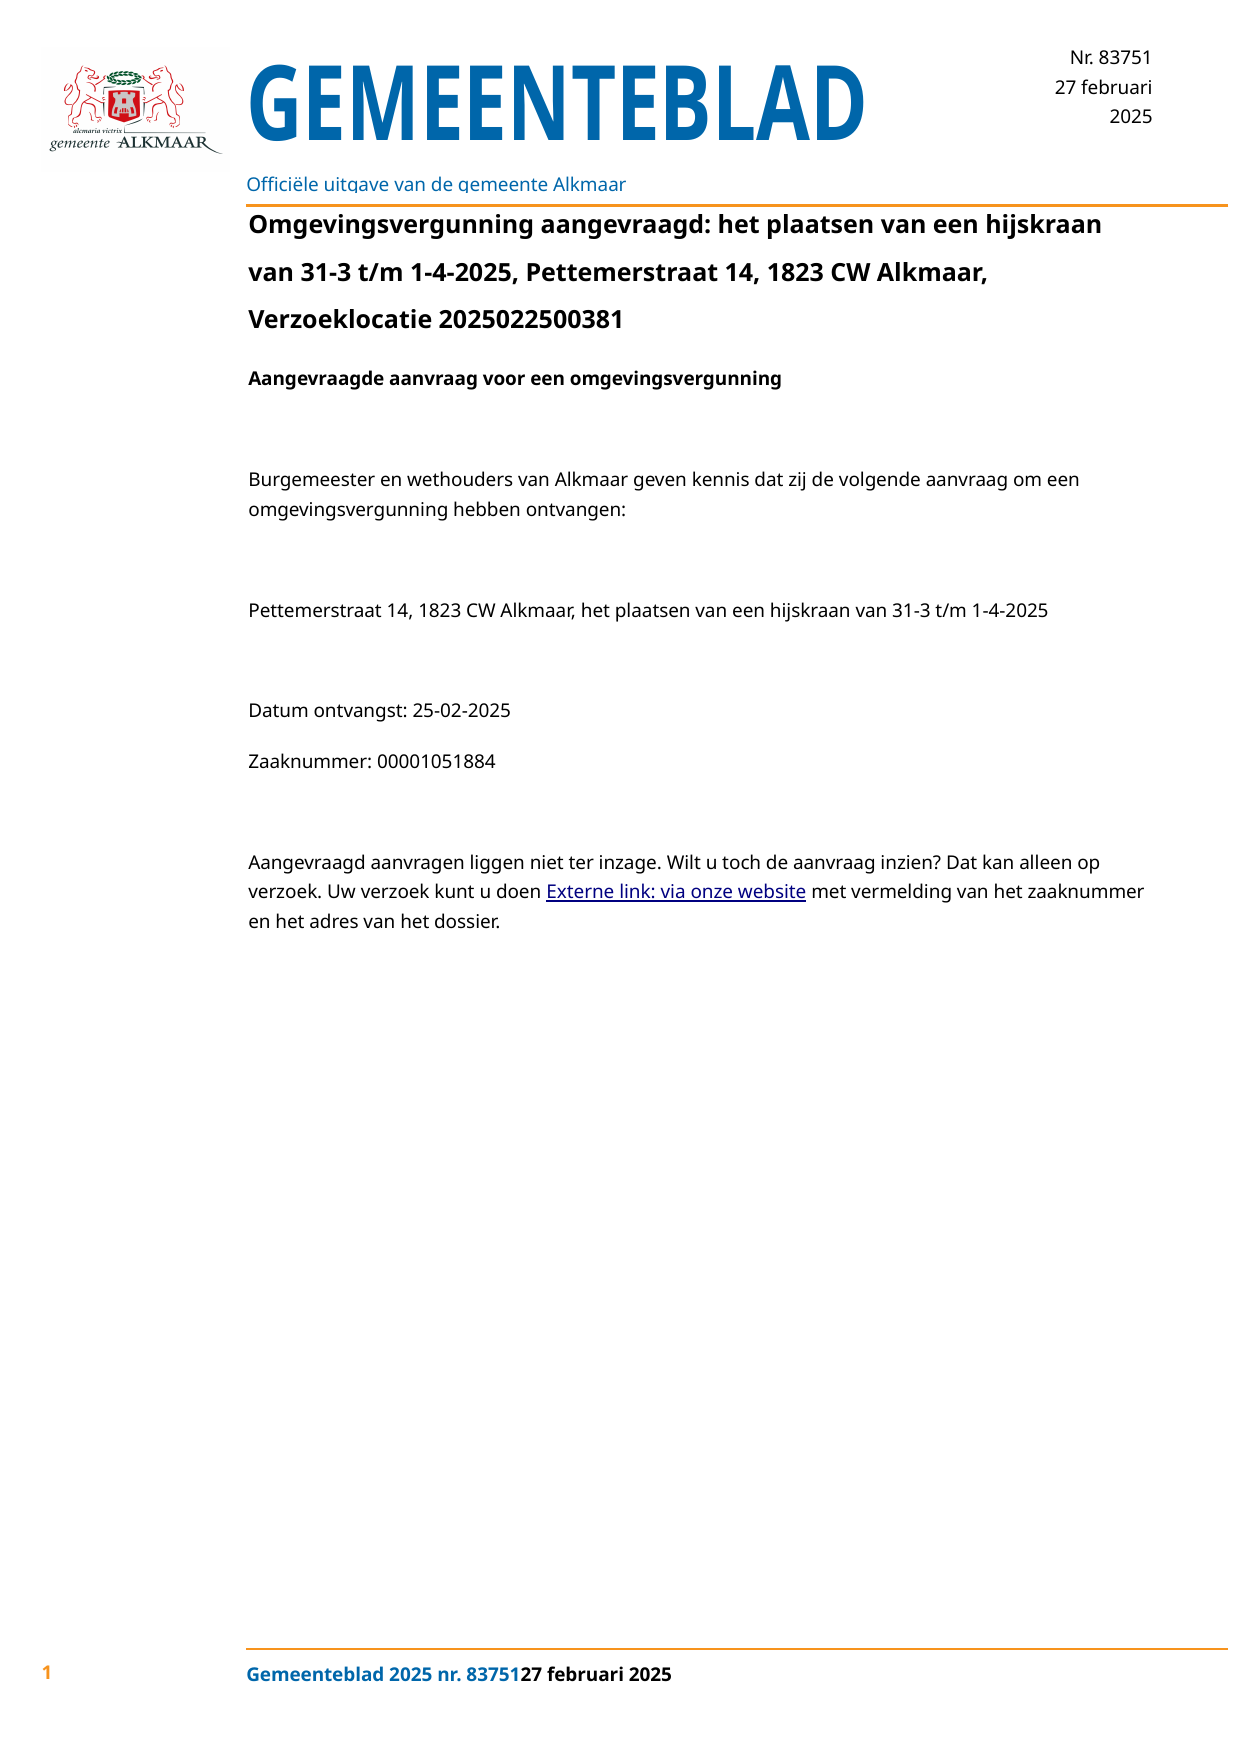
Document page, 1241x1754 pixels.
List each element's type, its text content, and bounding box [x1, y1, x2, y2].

text Pettemerstraat 14, 1823 CW Alkmaar, het plaatsen van een hijskraan van 31-3 t/m 1-4-2025 [248, 597, 1152, 622]
text Datum ontvangst: 25-02-2025 [248, 698, 1152, 723]
picture [41, 47, 231, 172]
text Burgemeester en wethouders van Alkmaar geven kennis dat zij de volgende aanvraag om een omgevingsvergunning hebben ontvangen: [248, 466, 1152, 522]
text Omgevingsvergunning aangevraagd: het plaatsen van een hijskraan van 31-3 t/m 1-4-2025, Pettemerstraat 14, 1823 CW Alkmaar, Verzoeklocatie 2025022500381 [248, 207, 1152, 336]
text Zaaknummer: 00001051884 [248, 748, 1152, 774]
text Aangevraagd aanvragen liggen niet ter inzage. Wilt u toch de aanvraag inzien? Dat kan alleen op verzoek. Uw verzoek kunt u doen Externe link: via onze website met vermelding van het zaaknummer en het adres van het dossier. [248, 849, 1152, 934]
text Aangevraagde aanvraag voor een omgevingsvergunning [248, 366, 1152, 391]
